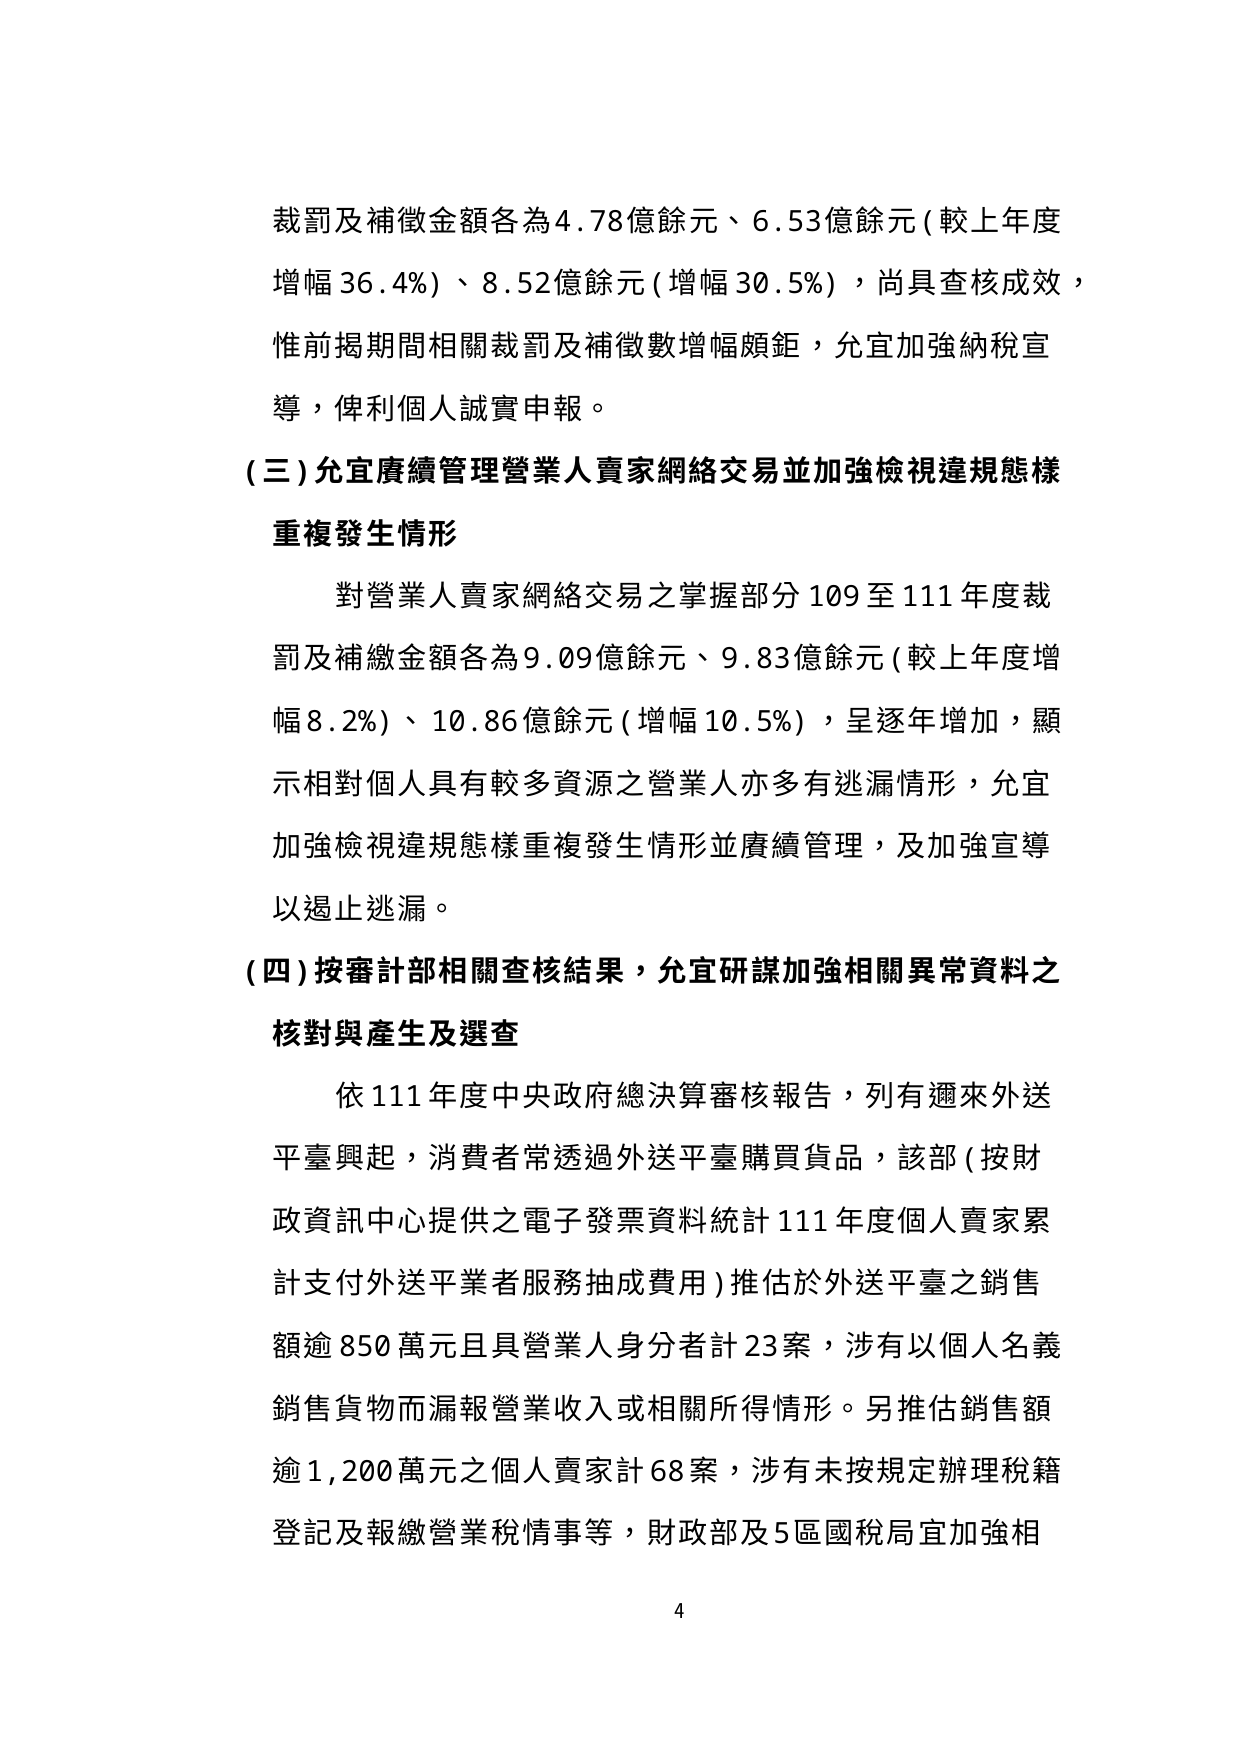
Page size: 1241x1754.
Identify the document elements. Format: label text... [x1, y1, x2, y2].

text (三)允宜賡續管理營業人賣家網絡交易並加強檢視違規態樣重複發生情形 [236, 427, 1063, 552]
text 依111年度中央政府總決算審核報告，列有邇來外送平臺興起，消費者常透過外送平臺購買貨品，該部(按財政資訊中心提供之電子發票資料統計111年度個人賣家累計支付外送平業者服務抽成費用)推估於外送平臺之銷售額逾850萬元且具營業人身分者計23案，涉有以個人名義銷售貨物而漏報營業收入或相關所得情形。另推估銷售額逾1,200萬元之個人賣家計68案，涉有未按規定辦理稅籍登記及報繳營業稅情事等，財政部及5區國稅局宜加強相 [266, 1052, 1063, 1552]
text 對營業人賣家網絡交易之掌握部分109至111年度裁罰及補繳金額各為9.09億餘元、9.83億餘元(較上年度增幅8.2%)、10.86億餘元(增幅10.5%)，呈逐年增加，顯示相對個人具有較多資源之營業人亦多有逃漏情形，允宜加強檢視違規態樣重複發生情形並賡續管理，及加強宣導以遏止逃漏。 [266, 552, 1063, 927]
text 對個人賣家網絡交易之掌握部分109至111年度相關裁罰及補徵金額各為4.78億餘元、6.53億餘元(較上年度增幅36.4%)、8.52億餘元(增幅30.5%)，尚具查核成效，惟前揭期間相關裁罰及補徵數增幅頗鉅，允宜加強納稅宣導，俾利個人誠實申報。 [266, 177, 1063, 427]
text (四)按審計部相關查核結果，允宜研謀加強相關異常資料之核對與產生及選查 [236, 927, 1063, 1052]
